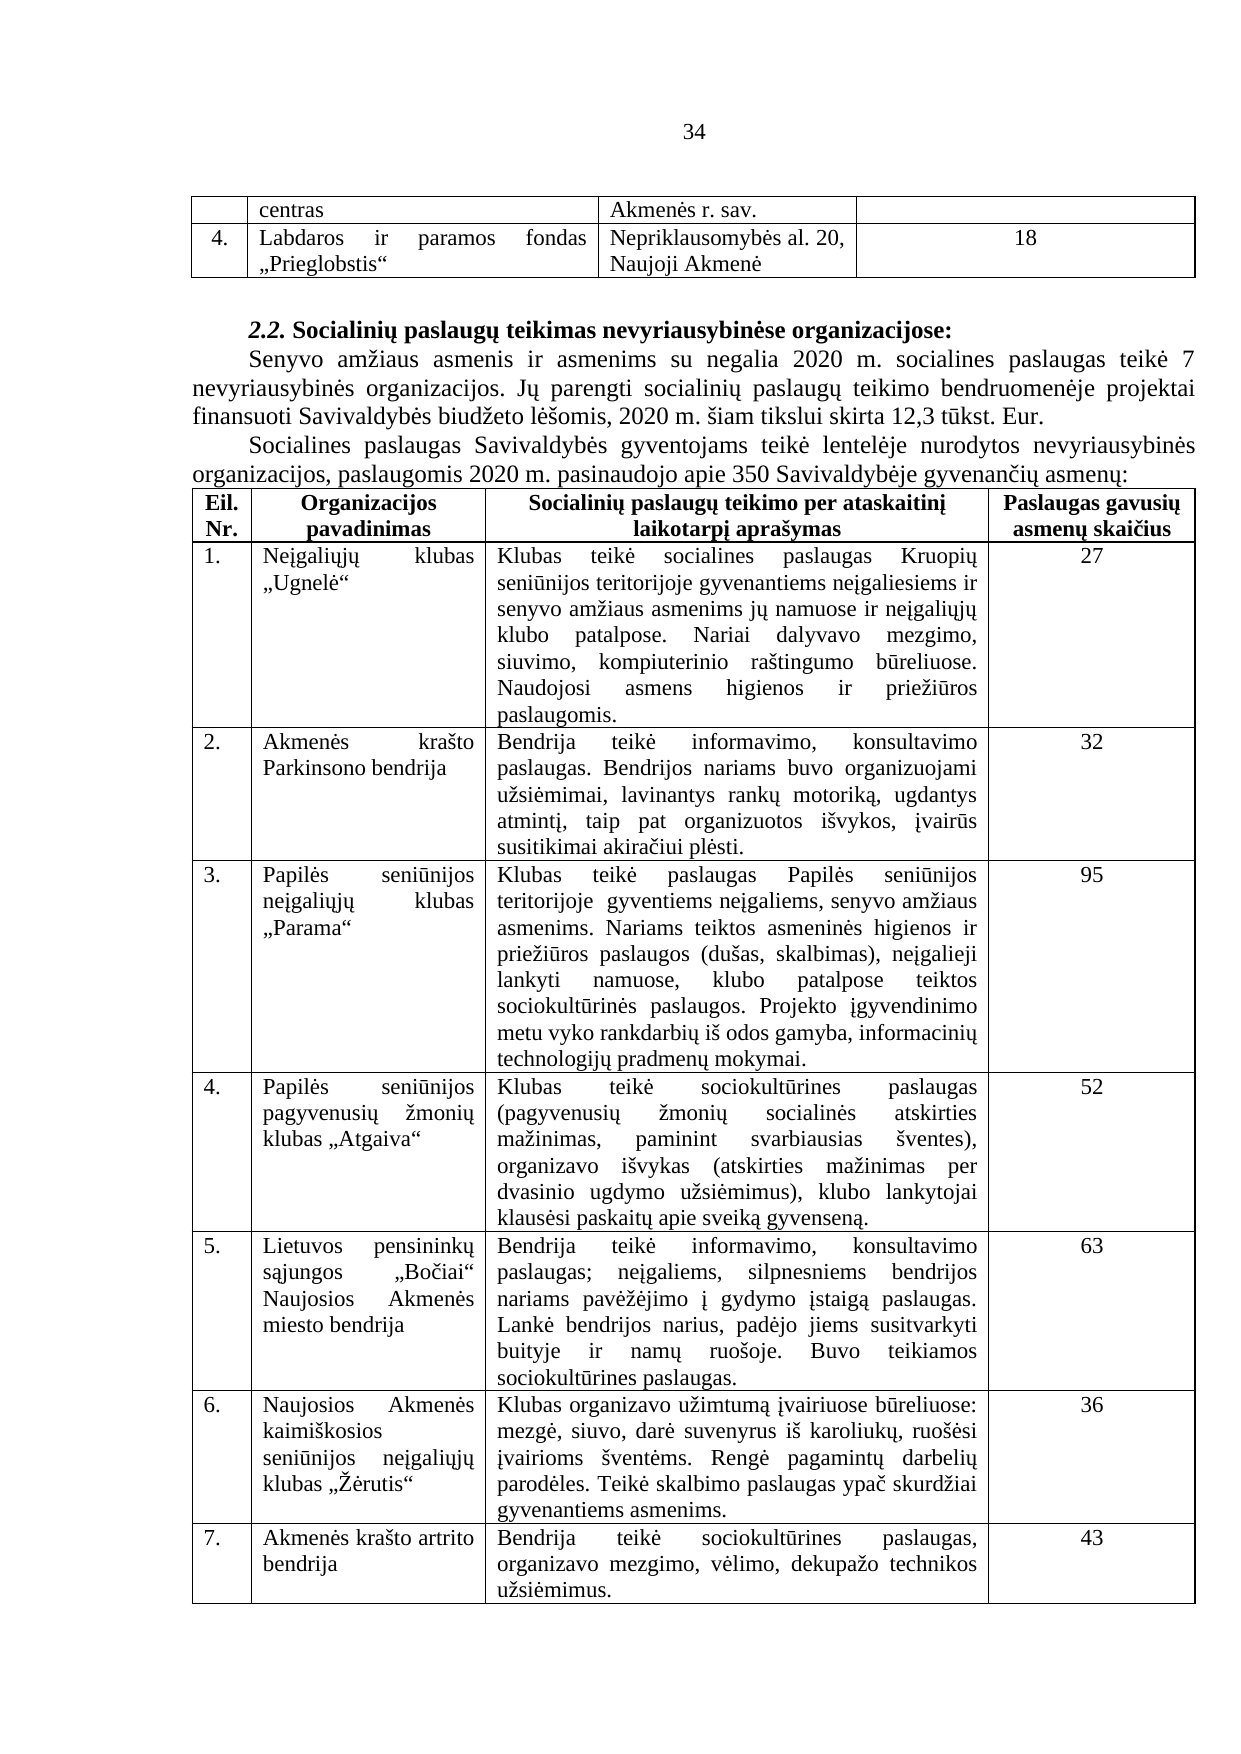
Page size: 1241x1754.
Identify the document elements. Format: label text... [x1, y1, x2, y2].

table_cell Nepriklausomybės al. 20, Naujoji Akmenė [599, 224, 856, 277]
table_cell 95 [989, 861, 1194, 1072]
table_cell 27 [989, 543, 1194, 727]
table_header Socialinių paslaugų teikimo per ataskaitinį laikotarpį aprašymas [486, 489, 988, 541]
table_cell 2. [193, 728, 251, 860]
table_cell 43 [989, 1524, 1194, 1603]
table_header Paslaugas gavusių asmenų skaičius [989, 489, 1194, 541]
table_cell Klubas teikė sociokultūrines paslaugas (pagyvenusių žmonių socialinės atskirties mažinimas, paminint svarbiausias šventes), organizavo išvykas (atskirties mažinimas per dvasinio ugdymo užsiėmimus), klubo lankytojai klausėsi paskaitų apie sveiką gyvenseną. [486, 1073, 988, 1231]
table_cell 5. [193, 1232, 251, 1390]
table_cell 52 [989, 1073, 1194, 1231]
table_cell Akmenės r. sav. [599, 197, 856, 223]
table_cell 6. [193, 1391, 251, 1523]
table_cell Papilės seniūnijos pagyvenusių žmonių klubas „Atgaiva“ [252, 1073, 485, 1231]
table_cell Klubas teikė socialines paslaugas Kruopių seniūnijos teritorijoje gyvenantiems neįgaliesiems ir senyvo amžiaus asmenims jų namuose ir neįgaliųjų klubo patalpose. Nariai dalyvavo mezgimo, siuvimo, kompiuterinio raštingumo būreliuose. Naudojosi asmens higienos ir priežiūros paslaugomis. [486, 543, 988, 727]
text Senyvo amžiaus asmenis ir asmenims su negalia 2020 m. socialines paslaugas teikė 7 nevyriausybinės organizacijos. Jų parengti socialinių paslaugų teikimo bendruomenėje projektai finansuoti Savivaldybės biudžeto lėšomis, 2020 m. šiam tikslui skirta 12,3 tūkst. Eur. [192, 344, 1196, 430]
table_cell [192, 197, 247, 223]
table_cell 7. [193, 1524, 251, 1603]
table_cell Lietuvos pensininkų sąjungos „Bočiai“ Naujosios Akmenės miesto bendrija [252, 1232, 485, 1390]
table_cell Neįgaliųjų klubas „Ugnelė“ [252, 543, 485, 727]
table_header Eil. Nr. [193, 489, 251, 541]
table_cell Bendrija teikė sociokultūrines paslaugas, organizavo mezgimo, vėlimo, dekupažo technikos užsiėmimus. [486, 1524, 988, 1603]
table_cell Naujosios Akmenės kaimiškosios seniūnijos neįgaliųjų klubas „Žėrutis“ [252, 1391, 485, 1523]
table_cell Bendrija teikė informavimo, konsultavimo paslaugas; neįgaliems, silpnesniems bendrijos nariams pavėžėjimo į gydymo įstaigą paslaugas. Lankė bendrijos narius, padėjo jiems susitvarkyti buityje ir namų ruošoje. Buvo teikiamos sociokultūrines paslaugas. [486, 1232, 988, 1390]
table_cell Papilės seniūnijos neįgaliųjų klubas „Parama“ [252, 861, 485, 1072]
table_cell Klubas organizavo užimtumą įvairiuose būreliuose: mezgė, siuvo, darė suvenyrus iš karoliukų, ruošėsi įvairioms šventėms. Rengė pagamintų darbelių parodėles. Teikė skalbimo paslaugas ypač skurdžiai gyvenantiems asmenims. [486, 1391, 988, 1523]
table_header Organizacijos pavadinimas [252, 489, 485, 541]
table_cell 32 [989, 728, 1194, 860]
table_cell 63 [989, 1232, 1194, 1390]
table_cell Labdaros ir paramos fondas „Prieglobstis“ [248, 224, 598, 277]
table_cell 3. [193, 861, 251, 1072]
table_cell Klubas teikė paslaugas Papilės seniūnijos teritorijoje gyventiems neįgaliems, senyvo amžiaus asmenims. Nariams teiktos asmeninės higienos ir priežiūros paslaugos (dušas, skalbimas), neįgalieji lankyti namuose, klubo patalpose teiktos sociokultūrinės paslaugos. Projekto įgyvendinimo metu vyko rankdarbių iš odos gamyba, informacinių technologijų pradmenų mokymai. [486, 861, 988, 1072]
table_cell 4. [193, 1073, 251, 1231]
table_cell centras [248, 197, 598, 223]
text Socialines paslaugas Savivaldybės gyventojams teikė lentelėje nurodytos nevyriausybinės organizacijos, paslaugomis 2020 m. pasinaudojo apie 350 Savivaldybėje gyvenančių asmenų: [192, 430, 1196, 488]
table_cell 1. [193, 543, 251, 727]
table_cell Akmenės krašto artrito bendrija [252, 1524, 485, 1603]
text 2.2. Socialinių paslaugų teikimas nevyriausybinėse organizacijose: [248, 315, 1196, 344]
table_cell 4. [192, 224, 247, 277]
table_cell Akmenės krašto Parkinsono bendrija [252, 728, 485, 860]
table_cell Bendrija teikė informavimo, konsultavimo paslaugas. Bendrijos nariams buvo organizuojami užsiėmimai, lavinantys rankų motoriką, ugdantys atmintį, taip pat organizuotos išvykos, įvairūs susitikimai akiračiui plėsti. [486, 728, 988, 860]
table_cell [857, 197, 1194, 223]
table_cell 36 [989, 1391, 1194, 1523]
table_cell 18 [857, 224, 1194, 277]
